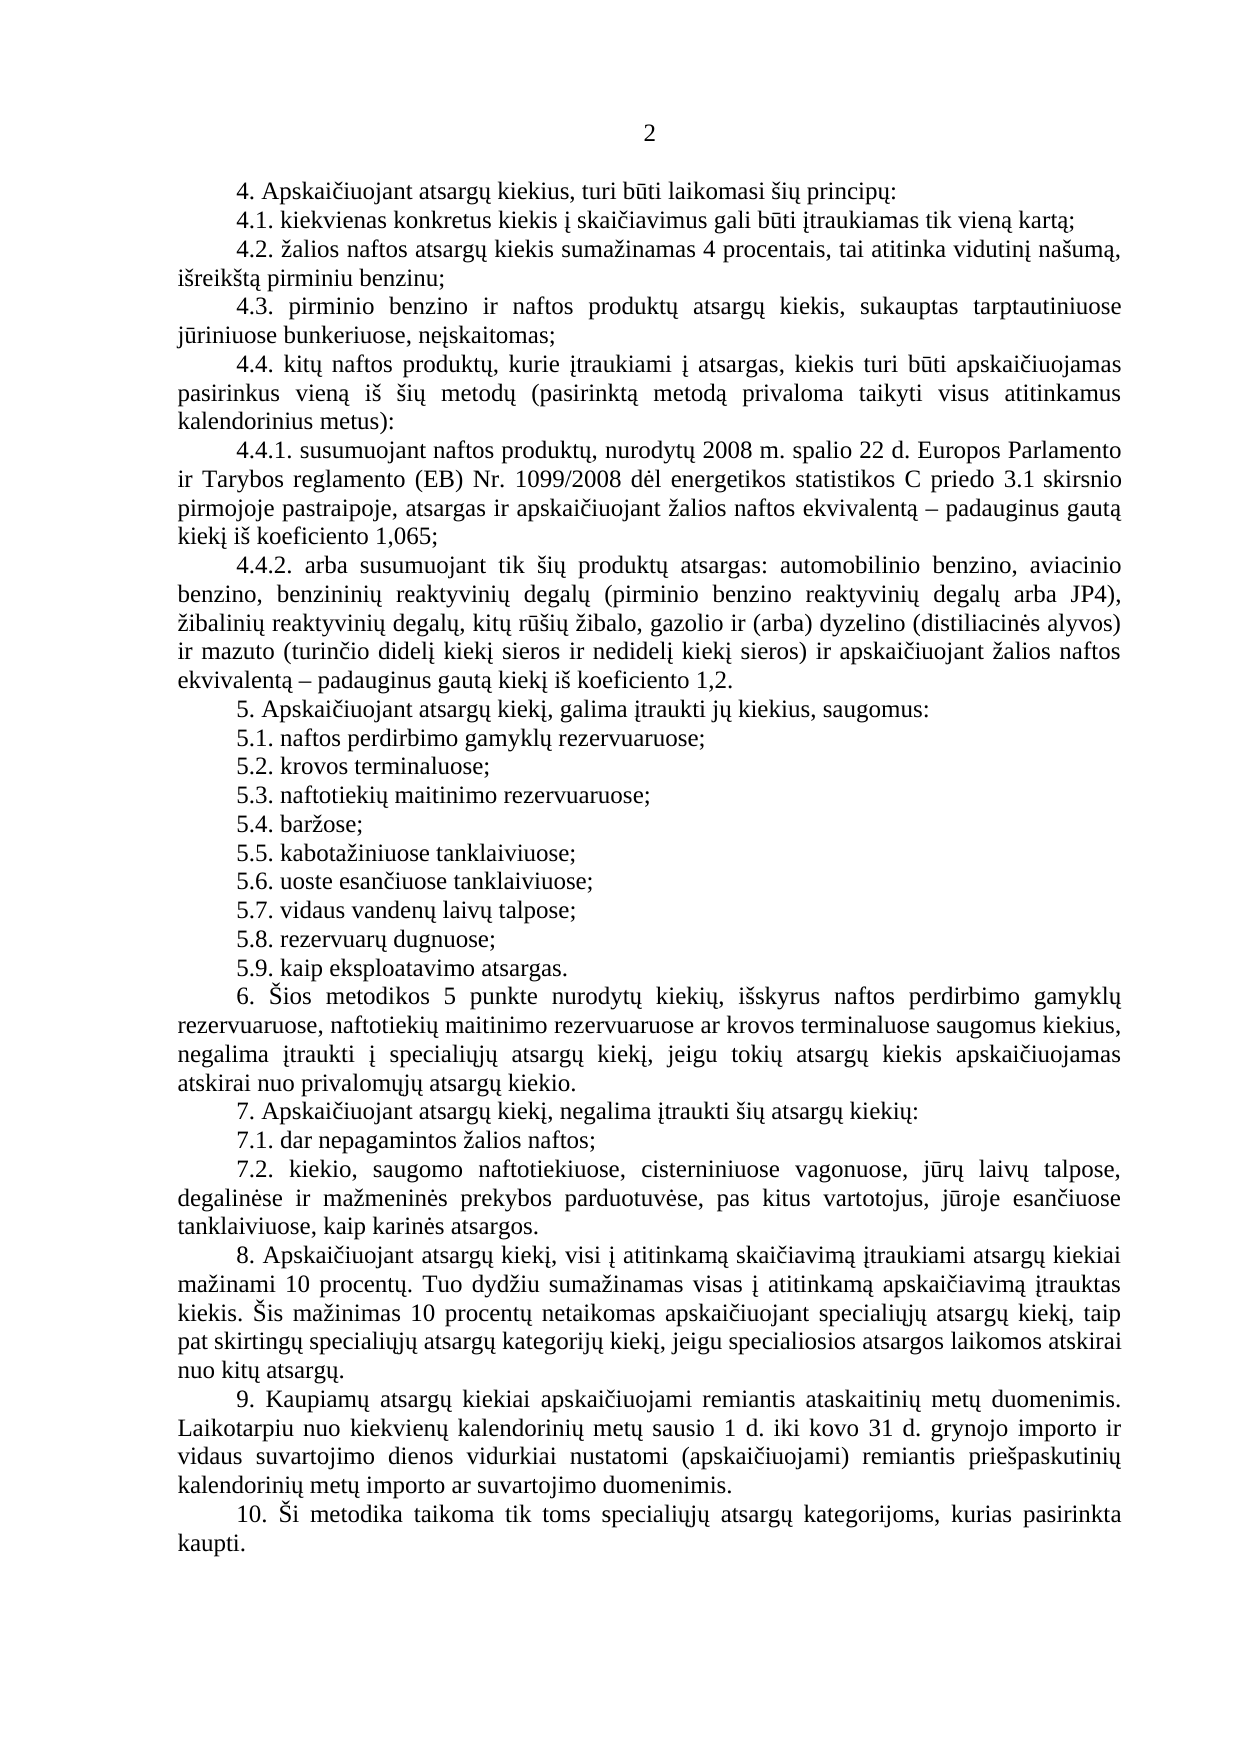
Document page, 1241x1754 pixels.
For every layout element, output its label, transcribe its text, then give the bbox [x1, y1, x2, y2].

text 7.2. kiekio, saugomo naftotiekiuose, cisterniniuose vagonuose, jūrų laivų talpose, degalinėse ir mažmeninės prekybos parduotuvėse, pas kitus vartotojus, jūroje esančiuose tanklaiviuose, kaip karinės atsargos. [177, 1154, 1122, 1240]
text 4.4. kitų naftos produktų, kurie įtraukiami į atsargas, kiekis turi būti apskaičiuojamas pasirinkus vieną iš šių metodų (pasirinktą metodą privaloma taikyti visus atitinkamus kalendorinius metus): [177, 349, 1122, 435]
text 4.3. pirminio benzino ir naftos produktų atsargų kiekis, sukauptas tarptautiniuose jūriniuose bunkeriuose, neįskaitomas; [177, 291, 1122, 349]
text 5.2. krovos terminaluose; [177, 751, 1122, 780]
text 4.1. kiekvienas konkretus kiekis į skaičiavimus gali būti įtraukiamas tik vieną kartą; [177, 205, 1122, 234]
text 5.6. uoste esančiuose tanklaiviuose; [177, 866, 1122, 895]
text 7. Apskaičiuojant atsargų kiekį, negalima įtraukti šių atsargų kiekių: [177, 1096, 1122, 1125]
text 5.9. kaip eksploatavimo atsargas. [177, 953, 1122, 981]
text 5.4. baržose; [177, 809, 1122, 838]
text 8. Apskaičiuojant atsargų kiekį, visi į atitinkamą skaičiavimą įtraukiami atsargų kiekiai mažinami 10 procentų. Tuo dydžiu sumažinamas visas į atitinkamą apskaičiavimą įtrauktas kiekis. Šis mažinimas 10 procentų netaikomas apskaičiuojant specialiųjų atsargų kiekį, taip pat skirtingų specialiųjų atsargų kategorijų kiekį, jeigu specialiosios atsargos laikomos atskirai nuo kitų atsargų. [177, 1240, 1122, 1384]
text 4.4.2. arba susumuojant tik šių produktų atsargas: automobilinio benzino, aviacinio benzino, benzininių reaktyvinių degalų (pirminio benzino reaktyvinių degalų arba JP4), žibalinių reaktyvinių degalų, kitų rūšių žibalo, gazolio ir (arba) dyzelino (distiliacinės alyvos) ir mazuto (turinčio didelį kiekį sieros ir nedidelį kiekį sieros) ir apskaičiuojant žalios naftos ekvivalentą – padauginus gautą kiekį iš koeficiento 1,2. [177, 550, 1122, 694]
text 10. Ši metodika taikoma tik toms specialiųjų atsargų kategorijoms, kurias pasirinkta kaupti. [177, 1499, 1122, 1556]
text 5.8. rezervuarų dugnuose; [177, 924, 1122, 953]
text 4.2. žalios naftos atsargų kiekis sumažinamas 4 procentais, tai atitinka vidutinį našumą, išreikštą pirminiu benzinu; [177, 234, 1122, 291]
text 6. Šios metodikos 5 punkte nurodytų kiekių, išskyrus naftos perdirbimo gamyklų rezervuaruose, naftotiekių maitinimo rezervuaruose ar krovos terminaluose saugomus kiekius, negalima įtraukti į specialiųjų atsargų kiekį, jeigu tokių atsargų kiekis apskaičiuojamas atskirai nuo privalomųjų atsargų kiekio. [177, 981, 1122, 1096]
text 7.1. dar nepagamintos žalios naftos; [177, 1125, 1122, 1154]
text 9. Kaupiamų atsargų kiekiai apskaičiuojami remiantis ataskaitinių metų duomenimis. Laikotarpiu nuo kiekvienų kalendorinių metų sausio 1 d. iki kovo 31 d. grynojo importo ir vidaus suvartojimo dienos vidurkiai nustatomi (apskaičiuojami) remiantis priešpaskutinių kalendorinių metų importo ar suvartojimo duomenimis. [177, 1384, 1122, 1499]
text 5.3. naftotiekių maitinimo rezervuaruose; [177, 780, 1122, 809]
text 4.4.1. susumuojant naftos produktų, nurodytų 2008 m. spalio 22 d. Europos Parlamento ir Tarybos reglamento (EB) Nr. 1099/2008 dėl energetikos statistikos C priedo 3.1 skirsnio pirmojoje pastraipoje, atsargas ir apskaičiuojant žalios naftos ekvivalentą – padauginus gautą kiekį iš koeficiento 1,065; [177, 435, 1122, 550]
text 5.7. vidaus vandenų laivų talpose; [177, 895, 1122, 924]
text 5.1. naftos perdirbimo gamyklų rezervuaruose; [177, 723, 1122, 751]
text 5.5. kabotažiniuose tanklaiviuose; [177, 838, 1122, 866]
text 4. Apskaičiuojant atsargų kiekius, turi būti laikomasi šių principų: [177, 176, 1122, 205]
text 5. Apskaičiuojant atsargų kiekį, galima įtraukti jų kiekius, saugomus: [177, 694, 1122, 723]
